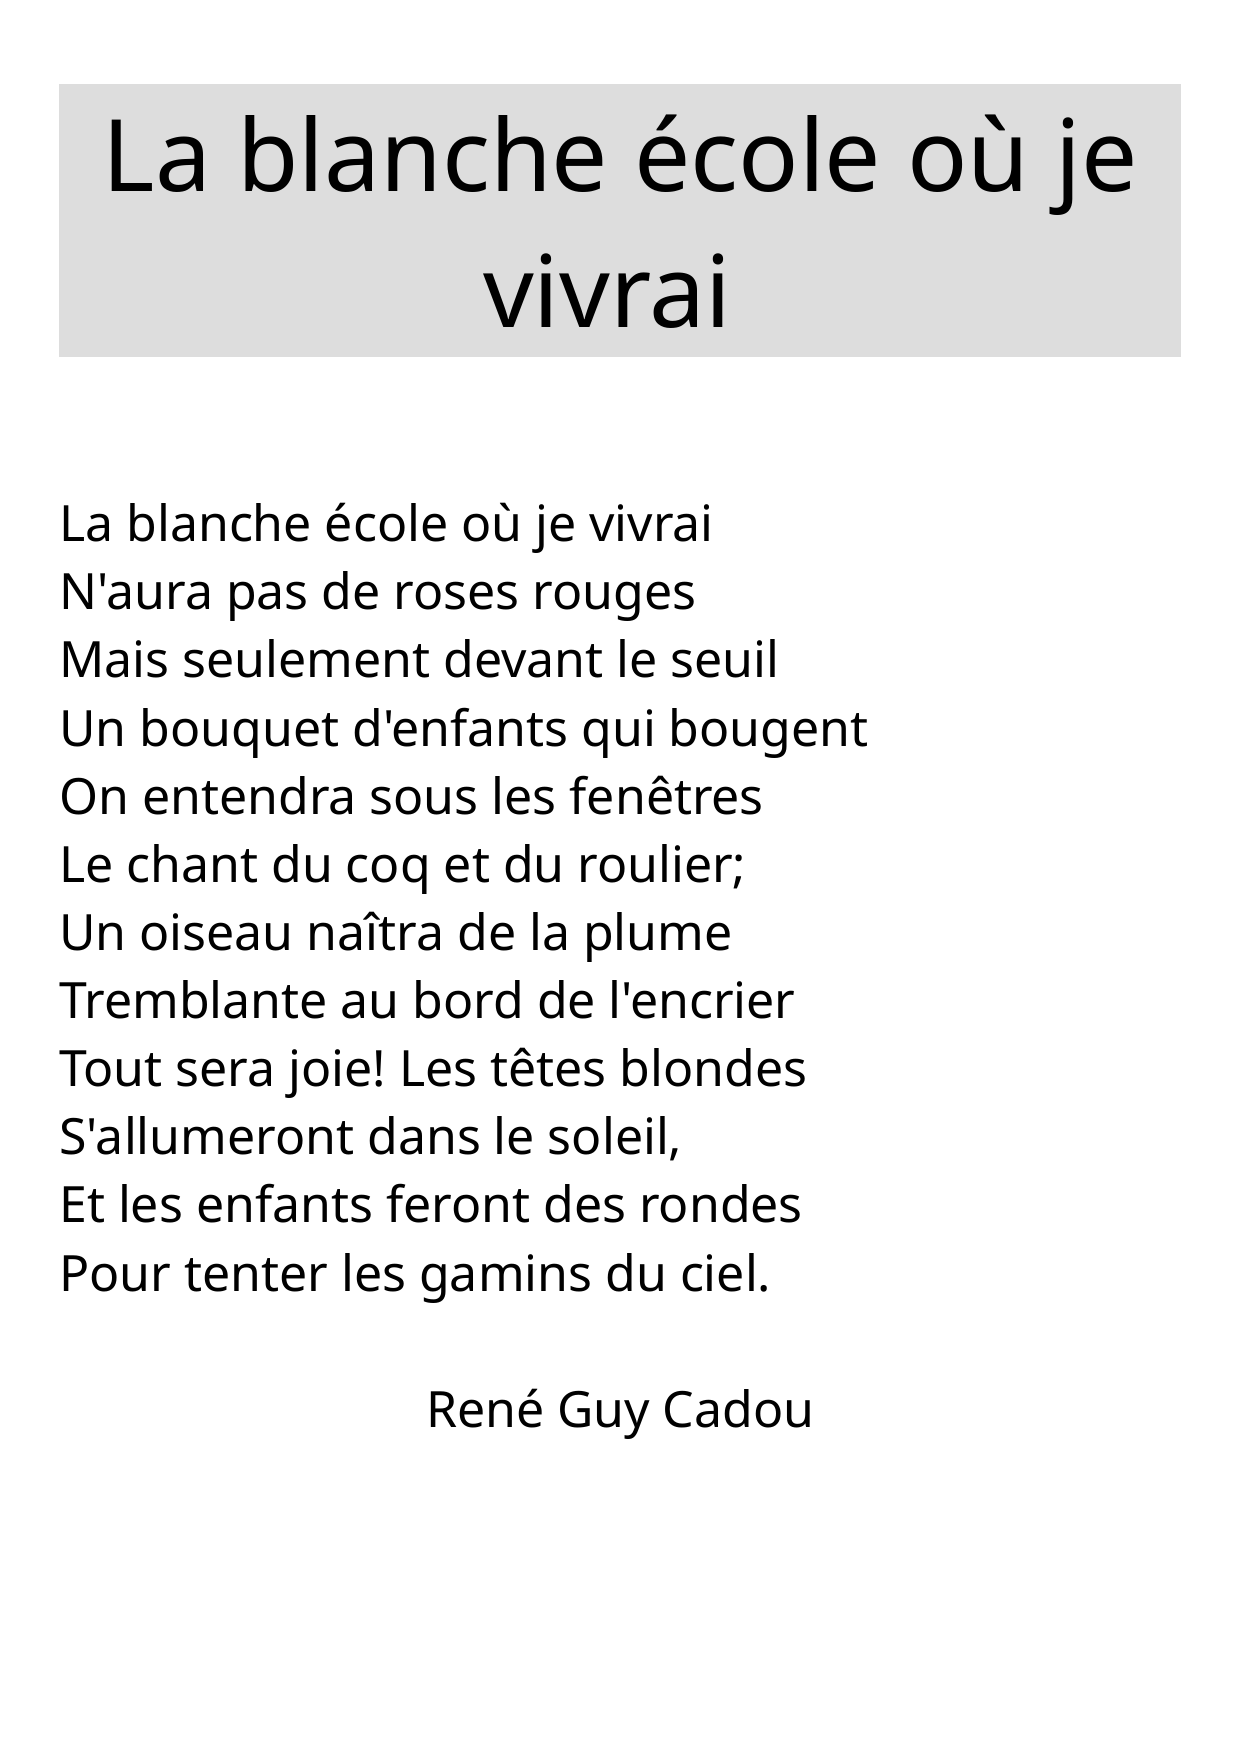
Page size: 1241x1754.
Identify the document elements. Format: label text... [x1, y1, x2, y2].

text Un oiseau naîtra de la plume [59, 897, 1181, 965]
text On entendra sous les fenêtres [59, 761, 1181, 829]
text Et les enfants feront des rondes [59, 1169, 1181, 1237]
text S'allumeront dans le soleil, [59, 1101, 1181, 1169]
text Le chant du coq et du roulier; [59, 829, 1181, 897]
text Un bouquet d'enfants qui bougent [59, 692, 1181, 761]
text Pour tenter les gamins du ciel. [59, 1237, 1181, 1306]
subtitle La blanche école où je vivrai [59, 84, 1181, 357]
text La blanche école où je vivrai [59, 488, 1181, 556]
text Tout sera joie! Les têtes blondes [59, 1033, 1181, 1101]
text Mais seulement devant le seuil [59, 624, 1181, 692]
text René Guy Cadou [59, 1374, 1181, 1442]
text N'aura pas de roses rouges [59, 556, 1181, 624]
text Tremblante au bord de l'encrier [59, 965, 1181, 1033]
